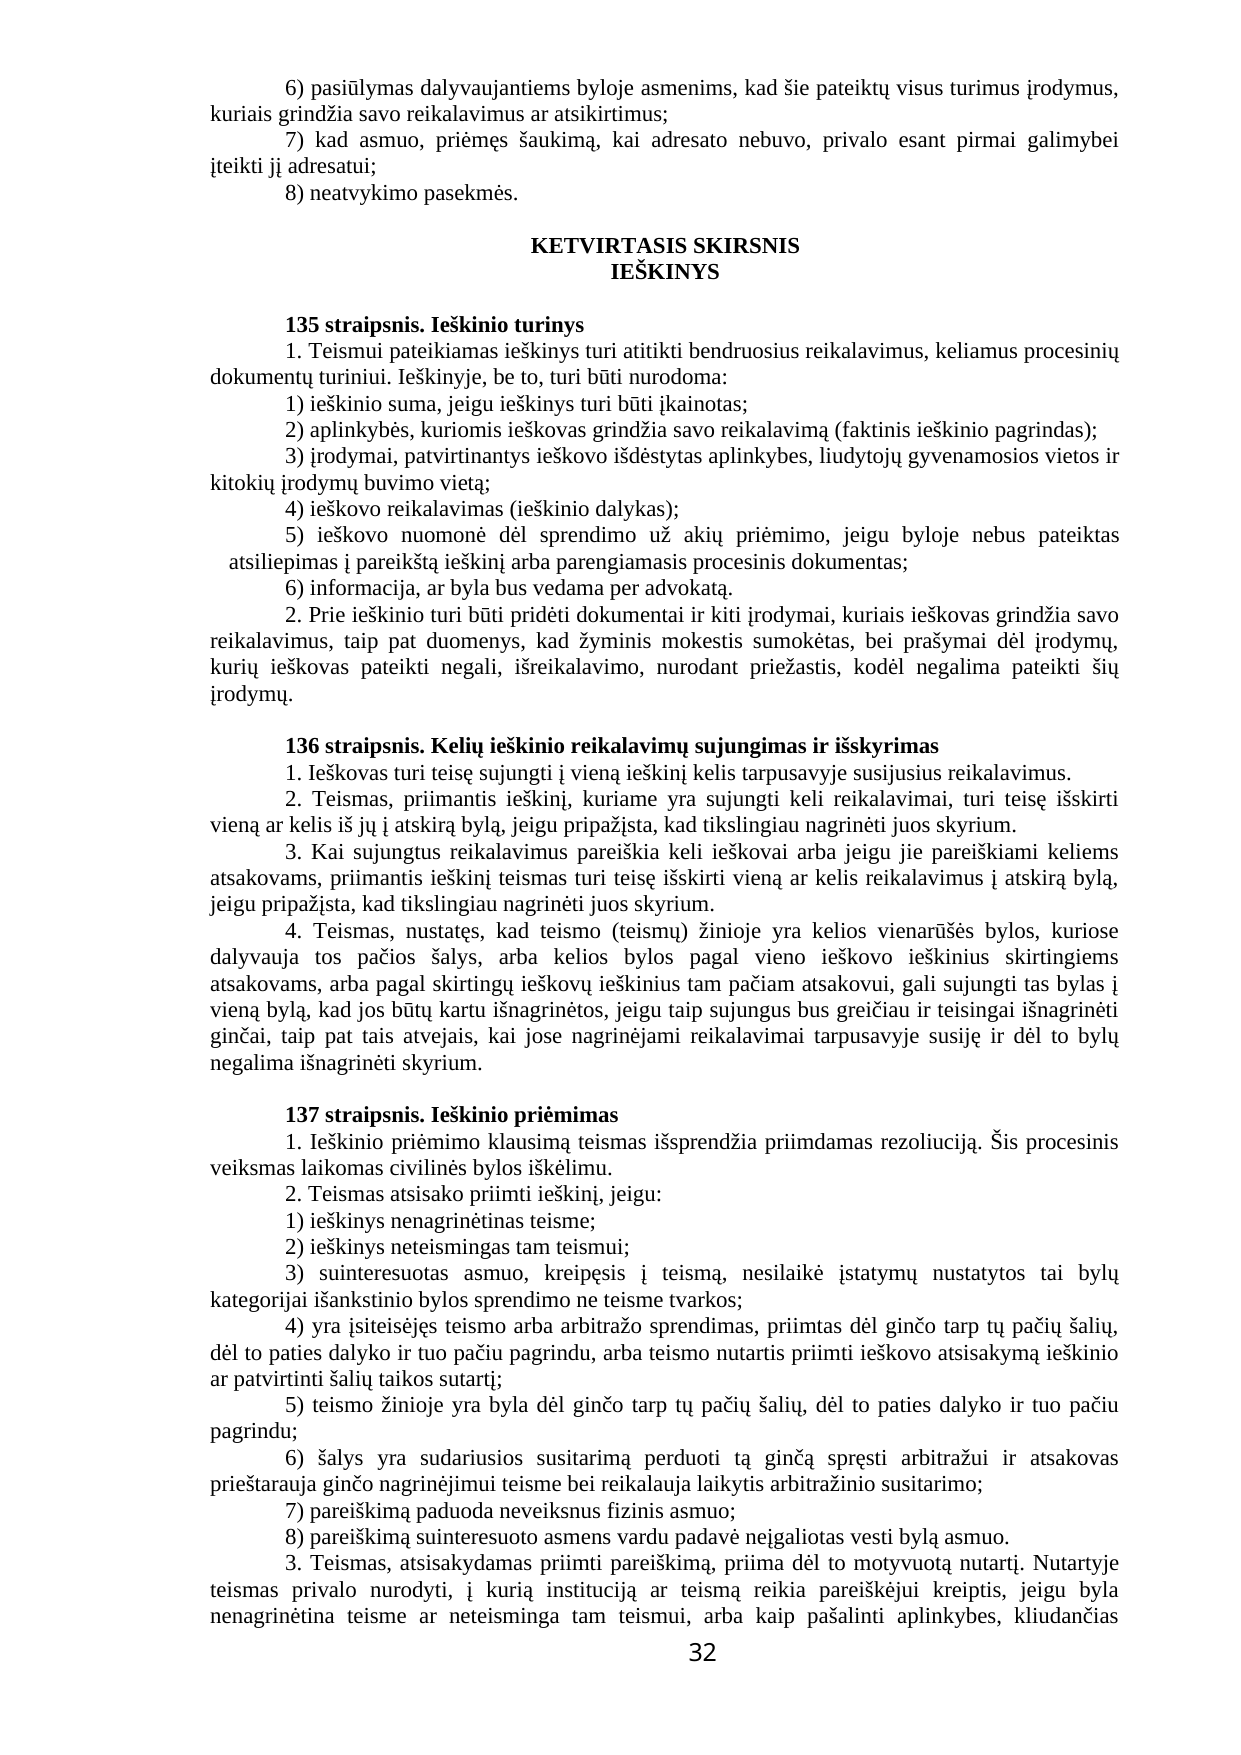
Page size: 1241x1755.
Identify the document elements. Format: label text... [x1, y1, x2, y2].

text 4. Teismas, nustatęs, kad teismo (teismų) žinioje yra kelios vienarūšės bylos, kuriose dalyvauja tos pačios šalys, arba kelios bylos pagal vieno ieškovo ieškinius skirtingiems atsakovams, arba pagal skirtingų ieškovų ieškinius tam pačiam atsakovui, gali sujungti tas bylas į vieną bylą, kad jos būtų kartu išnagrinėtos, jeigu taip sujungus bus greičiau ir teisingai išnagrinėti ginčai, taip pat tais atvejais, kai jose nagrinėjami reikalavimai tarpusavyje susiję ir dėl to bylų negalima išnagrinėti skyrium. [210, 917, 1120, 1075]
text 1) ieškinio suma, jeigu ieškinys turi būti įkainotas; [210, 390, 1120, 416]
text 2) aplinkybės, kuriomis ieškovas grindžia savo reikalavimą (faktinis ieškinio pagrindas); [210, 416, 1120, 442]
text 5) teismo žinioje yra byla dėl ginčo tarp tų pačių šalių, dėl to paties dalyko ir tuo pačiu pagrindu; [210, 1391, 1120, 1444]
text 1. Ieškinio priėmimo klausimą teismas išsprendžia priimdamas rezoliuciją. Šis procesinis veiksmas laikomas civilinės bylos iškėlimu. [210, 1128, 1120, 1180]
text 3) suinteresuotas asmuo, kreipęsis į teismą, nesilaikė įstatymų nustatytos tai bylų kategorijai išankstinio bylos sprendimo ne teisme tvarkos; [210, 1259, 1120, 1312]
text 6) pasiūlymas dalyvaujantiems byloje asmenims, kad šie pateiktų visus turimus įrodymus, kuriais grindžia savo reikalavimus ar atsikirtimus; [210, 73, 1120, 126]
text 3. Kai sujungtus reikalavimus pareiškia keli ieškovai arba jeigu jie pareiškiami keliems atsakovams, priimantis ieškinį teismas turi teisę išskirti vieną ar kelis reikalavimus į atskirą bylą, jeigu pripažįsta, kad tikslingiau nagrinėti juos skyrium. [210, 838, 1120, 917]
text 137 straipsnis. Ieškinio priėmimas [210, 1101, 1120, 1128]
text 6) informacija, ar byla bus vedama per advokatą. [229, 574, 1120, 601]
text 8) pareiškimą suinteresuoto asmens vardu padavė neįgaliotas vesti bylą asmuo. [210, 1523, 1120, 1549]
text 2. Teismas atsisako priimti ieškinį, jeigu: [210, 1180, 1120, 1207]
text 2. Teismas, priimantis ieškinį, kuriame yra sujungti keli reikalavimai, turi teisę išskirti vieną ar kelis iš jų į atskirą bylą, jeigu pripažįsta, kad tikslingiau nagrinėti juos skyrium. [210, 785, 1120, 838]
text 136 straipsnis. Kelių ieškinio reikalavimų sujungimas ir išskyrimas [210, 732, 1120, 759]
text 5) ieškovo nuomonė dėl sprendimo už akių priėmimo, jeigu byloje nebus pateiktas atsiliepimas į pareikštą ieškinį arba parengiamasis procesinis dokumentas; [229, 522, 1120, 574]
text 1. Teismui pateikiamas ieškinys turi atitikti bendruosius reikalavimus, keliamus procesinių dokumentų turiniui. Ieškinyje, be to, turi būti nurodoma: [210, 337, 1120, 390]
text 4) ieškovo reikalavimas (ieškinio dalykas); [210, 495, 1120, 522]
text 1. Ieškovas turi teisę sujungti į vieną ieškinį kelis tarpusavyje susijusius reikalavimus. [210, 759, 1120, 785]
text 2. Prie ieškinio turi būti pridėti dokumentai ir kiti įrodymai, kuriais ieškovas grindžia savo reikalavimus, taip pat duomenys, kad žyminis mokestis sumokėtas, bei prašymai dėl įrodymų, kurių ieškovas pateikti negali, išreikalavimo, nurodant priežastis, kodėl negalima pateikti šių įrodymų. [210, 601, 1120, 706]
text 7) pareiškimą paduoda neveiksnus fizinis asmuo; [210, 1497, 1120, 1523]
subtitle Ketvirtasis skirsnis [210, 232, 1120, 258]
text 7) kad asmuo, priėmęs šaukimą, kai adresato nebuvo, privalo esant pirmai galimybei įteikti jį adresatui; [210, 126, 1120, 179]
subtitle Ieškinys [210, 258, 1120, 284]
text 3. Teismas, atsisakydamas priimti pareiškimą, priima dėl to motyvuotą nutartį. Nutartyje teismas privalo nurodyti, į kurią instituciją ar teismą reikia pareiškėjui kreiptis, jeigu byla nenagrinėtina teisme ar neteisminga tam teismui, arba kaip pašalinti aplinkybes, kliudančias [210, 1549, 1120, 1628]
text 1) ieškinys nenagrinėtinas teisme; [210, 1207, 1120, 1233]
text 6) šalys yra sudariusios susitarimą perduoti tą ginčą spręsti arbitražui ir atsakovas prieštarauja ginčo nagrinėjimui teisme bei reikalauja laikytis arbitražinio susitarimo; [210, 1444, 1120, 1497]
text 4) yra įsiteisėjęs teismo arba arbitražo sprendimas, priimtas dėl ginčo tarp tų pačių šalių, dėl to paties dalyko ir tuo pačiu pagrindu, arba teismo nutartis priimti ieškovo atsisakymą ieškinio ar patvirtinti šalių taikos sutartį; [210, 1312, 1120, 1391]
text 8) neatvykimo pasekmės. [210, 179, 1120, 205]
text 3) įrodymai, patvirtinantys ieškovo išdėstytas aplinkybes, liudytojų gyvenamosios vietos ir kitokių įrodymų buvimo vietą; [210, 442, 1120, 495]
text 2) ieškinys neteismingas tam teismui; [210, 1233, 1120, 1259]
text 135 straipsnis. Ieškinio turinys [210, 311, 1120, 337]
